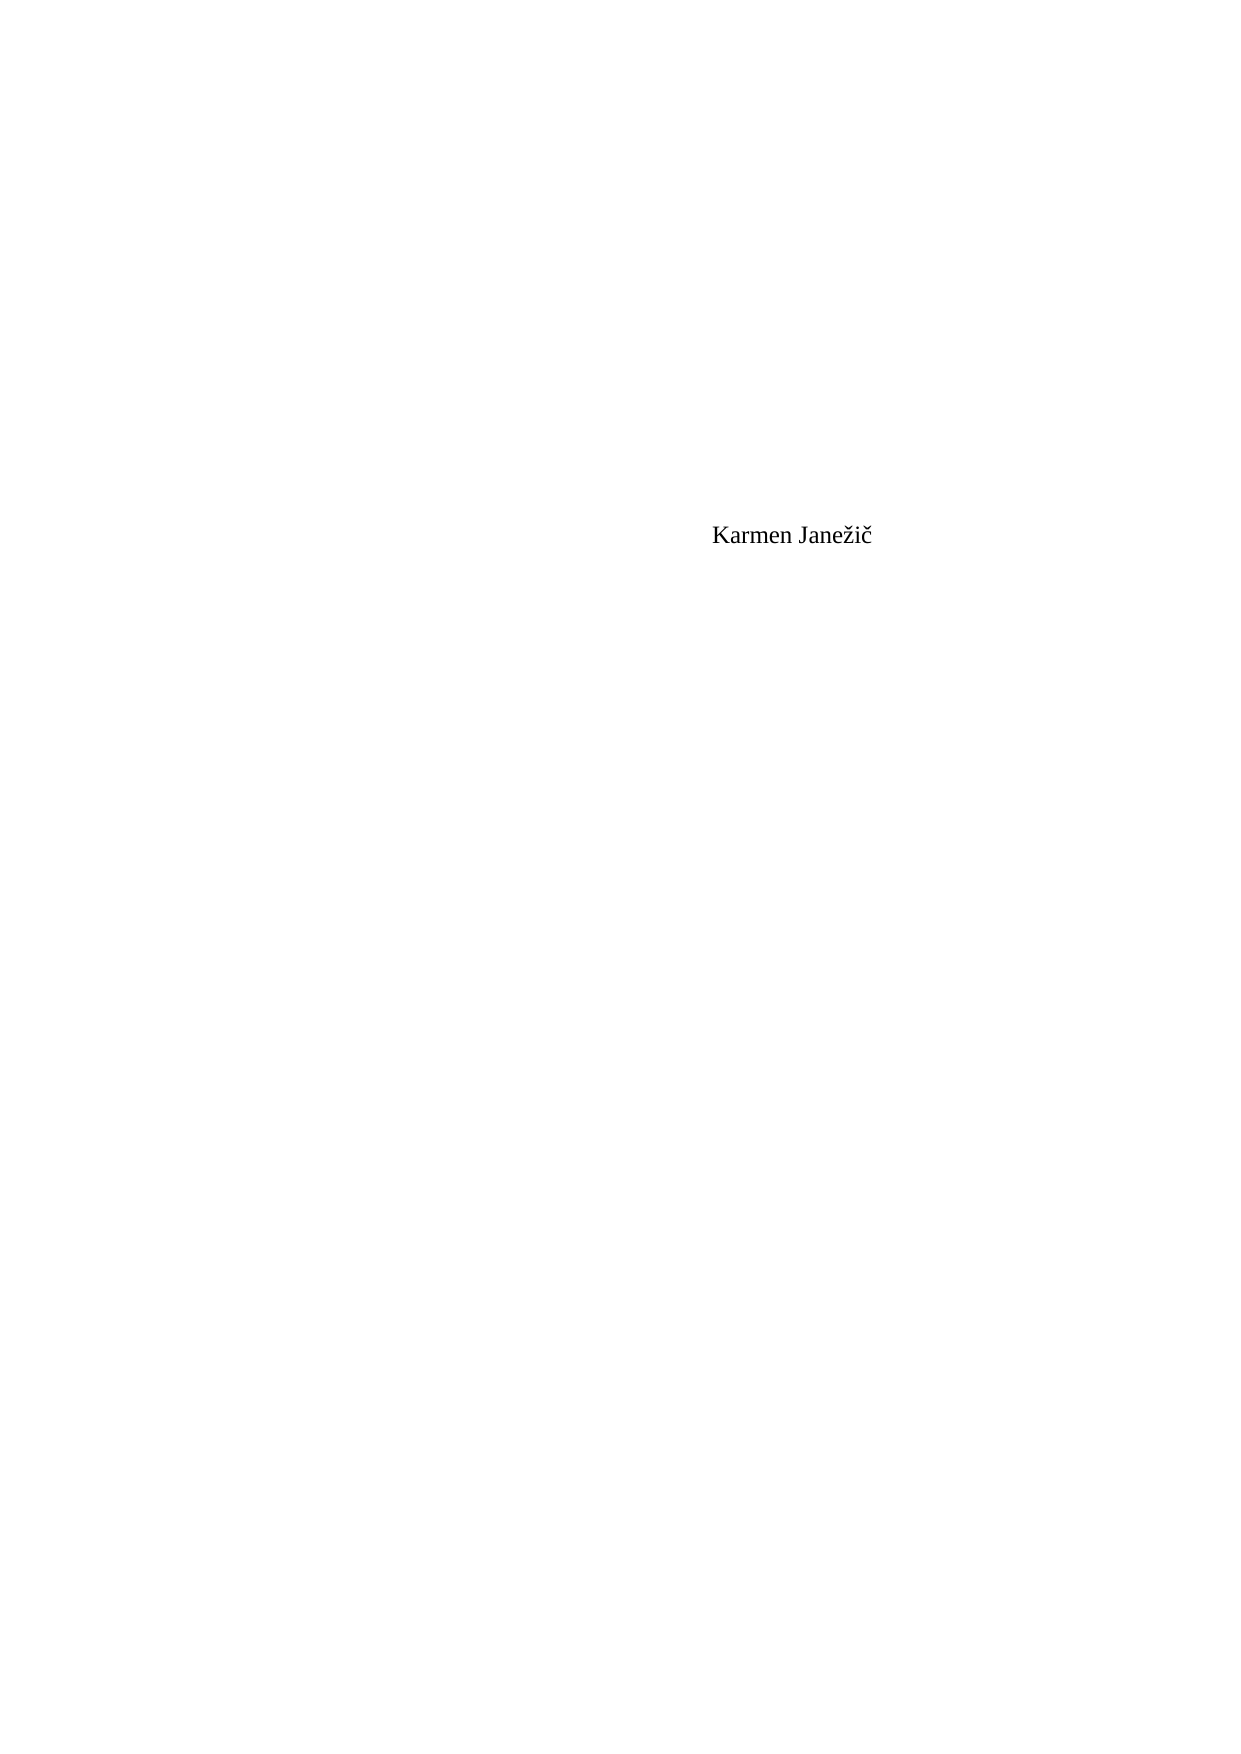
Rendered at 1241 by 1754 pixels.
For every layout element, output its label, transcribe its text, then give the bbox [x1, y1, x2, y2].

text Karmen Janežič [118, 521, 1122, 549]
